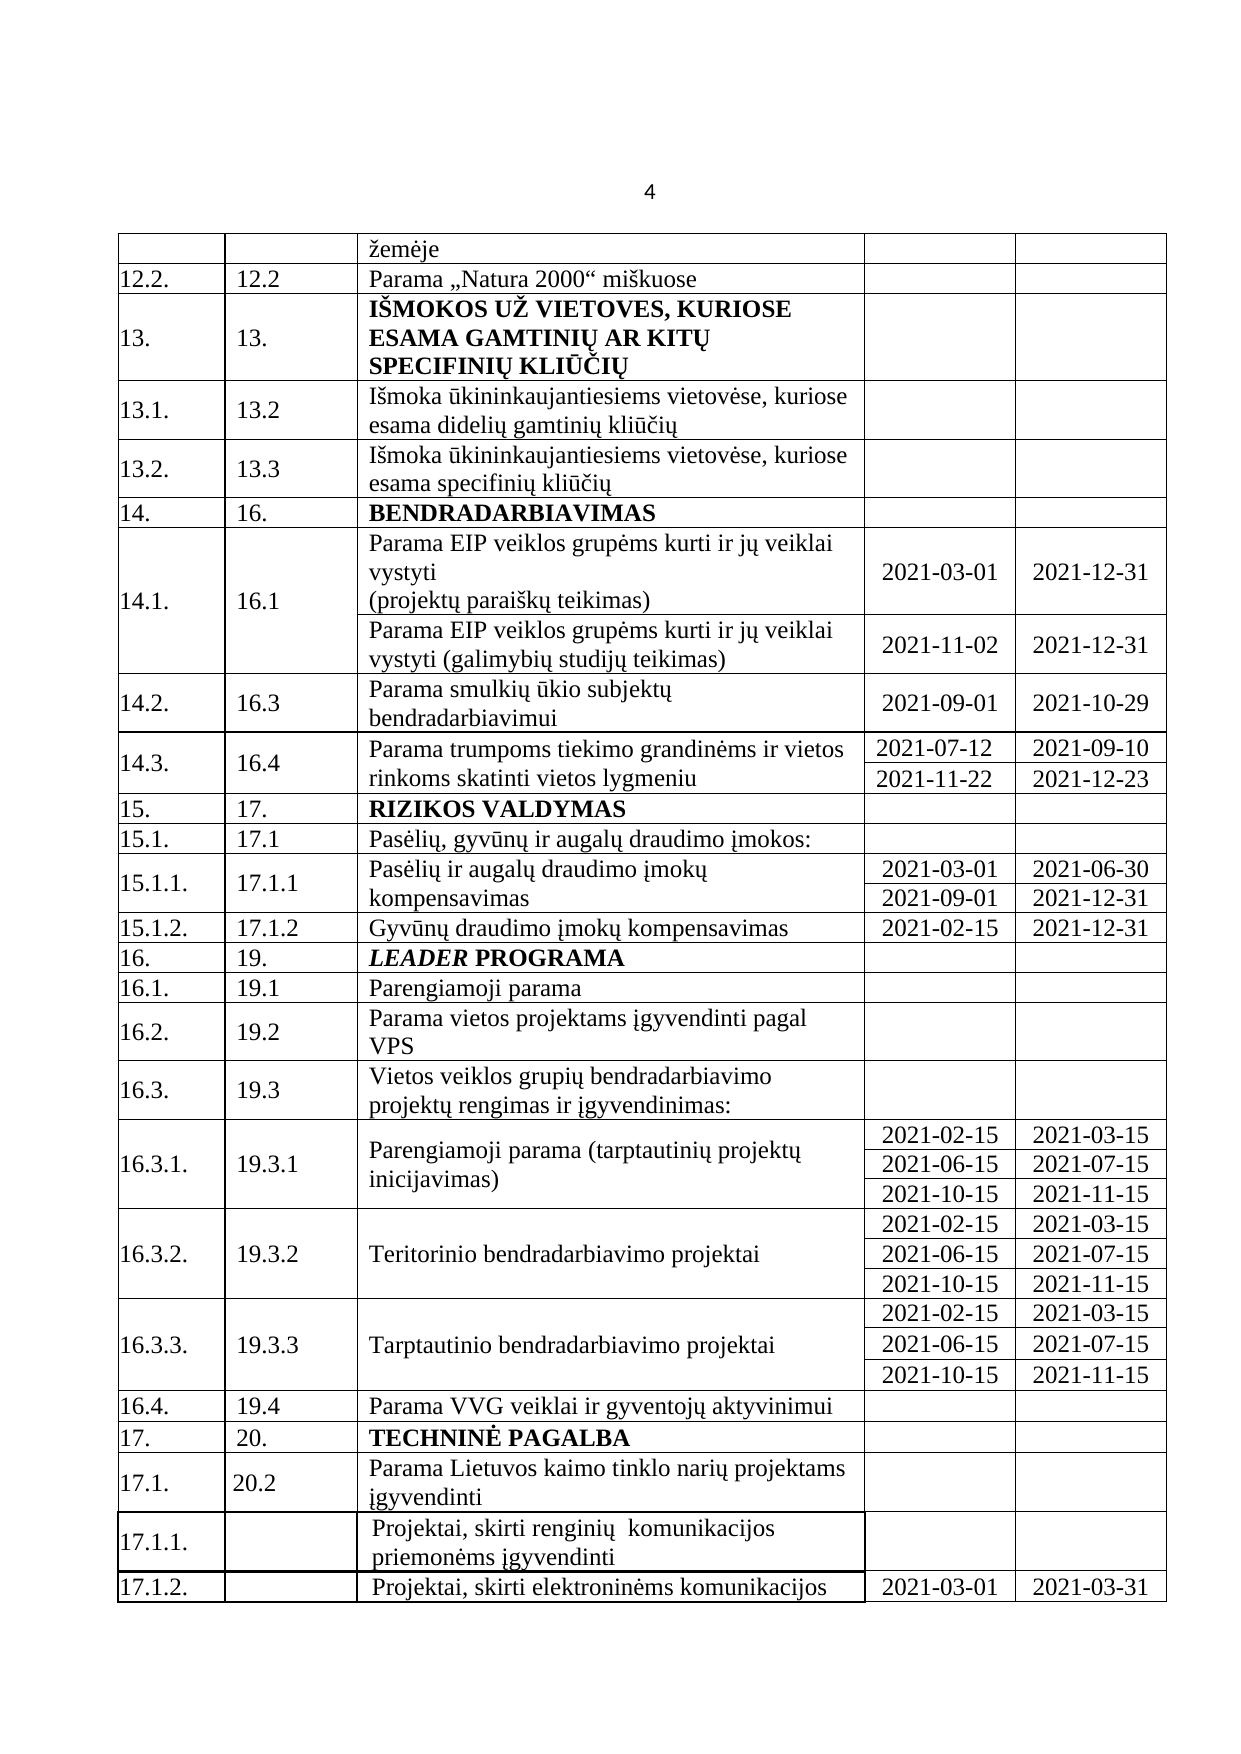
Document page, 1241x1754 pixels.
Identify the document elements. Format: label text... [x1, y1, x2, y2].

table_cell [1016, 943, 1166, 972]
table_cell Projektai, skirti elektroninėms komunikacijos [358, 1573, 864, 1601]
table_cell [865, 943, 1015, 972]
table_cell 2021-11-15 [1016, 1269, 1166, 1297]
table_cell [865, 824, 1015, 853]
table_cell [865, 1453, 1015, 1511]
table_cell [1016, 1061, 1166, 1119]
table_cell [1016, 264, 1166, 293]
table_cell [1016, 1512, 1166, 1570]
table_cell [865, 381, 1015, 439]
table_cell 2021-11-15 [1016, 1360, 1166, 1390]
table_cell žemėje [358, 234, 864, 263]
table_cell 13. [119, 294, 224, 380]
table_cell 2021-07-15 [1016, 1328, 1166, 1358]
table_cell Parengiamoji parama [358, 973, 864, 1002]
table_cell [1016, 234, 1166, 263]
table_cell 20. [226, 1422, 357, 1452]
table_cell LEADER PROGRAMA [358, 943, 864, 972]
table_cell 2021-02-15 [865, 1209, 1015, 1238]
table_cell 19.3.3 [226, 1299, 357, 1390]
table_cell [865, 498, 1015, 527]
table_cell 2021-03-31 [1016, 1571, 1166, 1601]
table_cell 16.4. [119, 1391, 224, 1421]
table_cell 2021-09-01 [865, 674, 1015, 731]
table_cell 2021-07-15 [1016, 1239, 1166, 1268]
table_cell [1016, 1453, 1166, 1511]
table_cell 2021-12-31 [1016, 884, 1166, 912]
table_cell 16.4 [226, 733, 357, 793]
table_cell Pasėlių, gyvūnų ir augalų draudimo įmokos: [358, 824, 864, 853]
table_cell [865, 264, 1015, 293]
table_cell 2021-10-15 [865, 1360, 1015, 1390]
table_cell 13. [226, 294, 357, 380]
table_cell Parama vietos projektams įgyvendinti pagal VPS [358, 1003, 864, 1060]
table_cell 19. [226, 943, 357, 972]
table_cell 2021-10-15 [865, 1179, 1015, 1208]
table_cell 17.1.2 [226, 913, 357, 942]
table_cell 16. [119, 943, 224, 972]
table_cell [1016, 498, 1166, 527]
table_cell 20.2 [226, 1453, 357, 1511]
table_cell [1016, 1391, 1166, 1421]
table_cell Parama smulkių ūkio subjektų bendradarbiavimui [358, 674, 864, 731]
table_cell 16.2. [119, 1003, 224, 1060]
table_cell 2021-06-15 [865, 1239, 1015, 1268]
table_cell Parengiamoji parama (tarptautinių projektų inicijavimas) [358, 1120, 864, 1208]
table_cell [865, 794, 1015, 823]
table_cell Parama EIP veiklos grupėms kurti ir jų veiklai vystyti (galimybių studijų teikimas) [358, 615, 864, 673]
table_cell Vietos veiklos grupių bendradarbiavimo projektų rengimas ir įgyvendinimas: [358, 1061, 864, 1119]
table_cell [226, 1573, 356, 1601]
table_cell 2021-03-15 [1016, 1299, 1166, 1327]
table_cell Pasėlių ir augalų draudimo įmokų kompensavimas [358, 854, 864, 912]
table_cell [119, 234, 224, 263]
table_cell 13.2 [226, 381, 357, 439]
table_cell 19.3 [226, 1061, 357, 1119]
table_cell [865, 973, 1015, 1002]
table_cell 2021-03-01 [866, 1571, 1015, 1601]
table_cell 19.1 [226, 973, 357, 1002]
table_cell 2021-09-01 [865, 884, 1015, 912]
table_cell 16.3.3. [119, 1299, 224, 1390]
table_cell 2021-03-01 [865, 854, 1015, 882]
table_cell 16.3. [119, 1061, 224, 1119]
table_cell 15. [119, 794, 224, 823]
table_cell RIZIKOS VALDYMAS [358, 794, 864, 823]
table_cell [1016, 440, 1166, 497]
table_cell [1016, 381, 1166, 439]
table_cell Projektai, skirti renginių komunikacijos priemonėms įgyvendinti [358, 1513, 864, 1570]
table_cell [865, 1003, 1015, 1060]
table_cell 16.1 [226, 528, 357, 673]
table_cell 2021-12-31 [1016, 913, 1166, 942]
table_cell 17.1. [119, 1453, 224, 1511]
table_cell [865, 440, 1015, 497]
table_cell 2021-12-23 [1016, 763, 1166, 793]
table_cell BENDRADARBIAVIMAS [358, 498, 864, 527]
table_cell 2021-11-22 [865, 763, 1015, 793]
table_cell Parama trumpoms tiekimo grandinėms ir vietos rinkoms skatinti vietos lygmeniu [358, 733, 864, 793]
table_cell [1016, 794, 1166, 823]
table_cell 2021-10-15 [865, 1269, 1015, 1297]
table_cell 16. [226, 498, 357, 527]
table_cell 2021-11-15 [1016, 1179, 1166, 1208]
table_cell Parama EIP veiklos grupėms kurti ir jų veiklai vystyti (projektų paraiškų teikimas) [358, 528, 864, 614]
table_cell [865, 1391, 1015, 1421]
table_cell [865, 234, 1015, 263]
table_cell 19.4 [226, 1391, 357, 1421]
table_cell 2021-03-01 [865, 528, 1015, 614]
table_cell [1016, 973, 1166, 1002]
table_cell [866, 1512, 1015, 1570]
table_cell 15.1.2. [119, 913, 224, 942]
table_cell [1016, 1003, 1166, 1060]
table_cell 17. [226, 794, 357, 823]
table_cell 2021-07-12 [865, 733, 1015, 762]
table_cell 19.2 [226, 1003, 357, 1060]
table_cell Teritorinio bendradarbiavimo projektai [358, 1209, 864, 1297]
table_cell 2021-12-31 [1016, 528, 1166, 614]
table_cell 19.3.1 [226, 1120, 357, 1208]
table_cell 17. [119, 1422, 224, 1452]
table_cell 12.2 [226, 264, 357, 293]
table_cell [1016, 294, 1166, 380]
table_cell 13.1. [119, 381, 224, 439]
table_cell 2021-11-02 [865, 615, 1015, 673]
table_cell 2021-09-10 [1016, 733, 1166, 762]
table_cell 16.3.1. [119, 1120, 224, 1208]
table_cell 19.3.2 [226, 1209, 357, 1297]
table_cell 13.2. [119, 440, 224, 497]
table_cell [865, 1061, 1015, 1119]
table_cell 2021-03-15 [1016, 1120, 1166, 1148]
table_cell 13.3 [226, 440, 357, 497]
table_cell 14.2. [119, 674, 224, 731]
table_cell 17.1.2. [119, 1573, 224, 1601]
table_cell 2021-06-15 [865, 1328, 1015, 1358]
table_cell 17.1 [226, 824, 357, 853]
table_cell Parama VVG veiklai ir gyventojų aktyvinimui [358, 1391, 864, 1421]
table_cell 2021-06-15 [865, 1150, 1015, 1178]
table_cell 12.2. [119, 264, 224, 293]
table_cell Tarptautinio bendradarbiavimo projektai [358, 1299, 864, 1390]
table_cell 17.1.1. [119, 1513, 224, 1570]
table_cell TECHNINĖ PAGALBA [358, 1422, 864, 1452]
table_cell 16.1. [119, 973, 224, 1002]
table_cell 16.3 [226, 674, 357, 731]
table_cell 14.3. [119, 733, 224, 793]
table_cell 2021-06-30 [1016, 854, 1166, 882]
table_cell [865, 294, 1015, 380]
table_cell [1016, 824, 1166, 853]
table_cell Gyvūnų draudimo įmokų kompensavimas [358, 913, 864, 942]
table_cell 2021-02-15 [865, 1120, 1015, 1148]
table_cell [226, 1513, 356, 1570]
table_cell 16.3.2. [119, 1209, 224, 1297]
table_cell [865, 1422, 1015, 1452]
table_cell Išmoka ūkininkaujantiesiems vietovėse, kuriose esama didelių gamtinių kliūčių [358, 381, 864, 439]
table_cell Parama „Natura 2000“ miškuose [358, 264, 864, 293]
table_cell Parama Lietuvos kaimo tinklo narių projektams įgyvendinti [358, 1453, 864, 1511]
table_cell IŠMOKOS UŽ VIETOVES, KURIOSE ESAMA GAMTINIŲ AR KITŲ SPECIFINIŲ KLIŪČIŲ [358, 294, 864, 380]
table_cell 14.1. [119, 528, 224, 673]
table_cell 2021-02-15 [865, 1299, 1015, 1327]
table_cell 17.1.1 [226, 854, 357, 912]
table_cell Išmoka ūkininkaujantiesiems vietovėse, kuriose esama specifinių kliūčių [358, 440, 864, 497]
table_cell 15.1. [119, 824, 224, 853]
table_cell [226, 234, 357, 263]
table_cell 2021-03-15 [1016, 1209, 1166, 1238]
table_cell 2021-10-29 [1016, 674, 1166, 731]
table_cell [1016, 1422, 1166, 1452]
table_cell 2021-02-15 [865, 913, 1015, 942]
table_cell 2021-07-15 [1016, 1150, 1166, 1178]
table_cell 14. [119, 498, 224, 527]
table_cell 2021-12-31 [1016, 615, 1166, 673]
table_cell 15.1.1. [119, 854, 224, 912]
